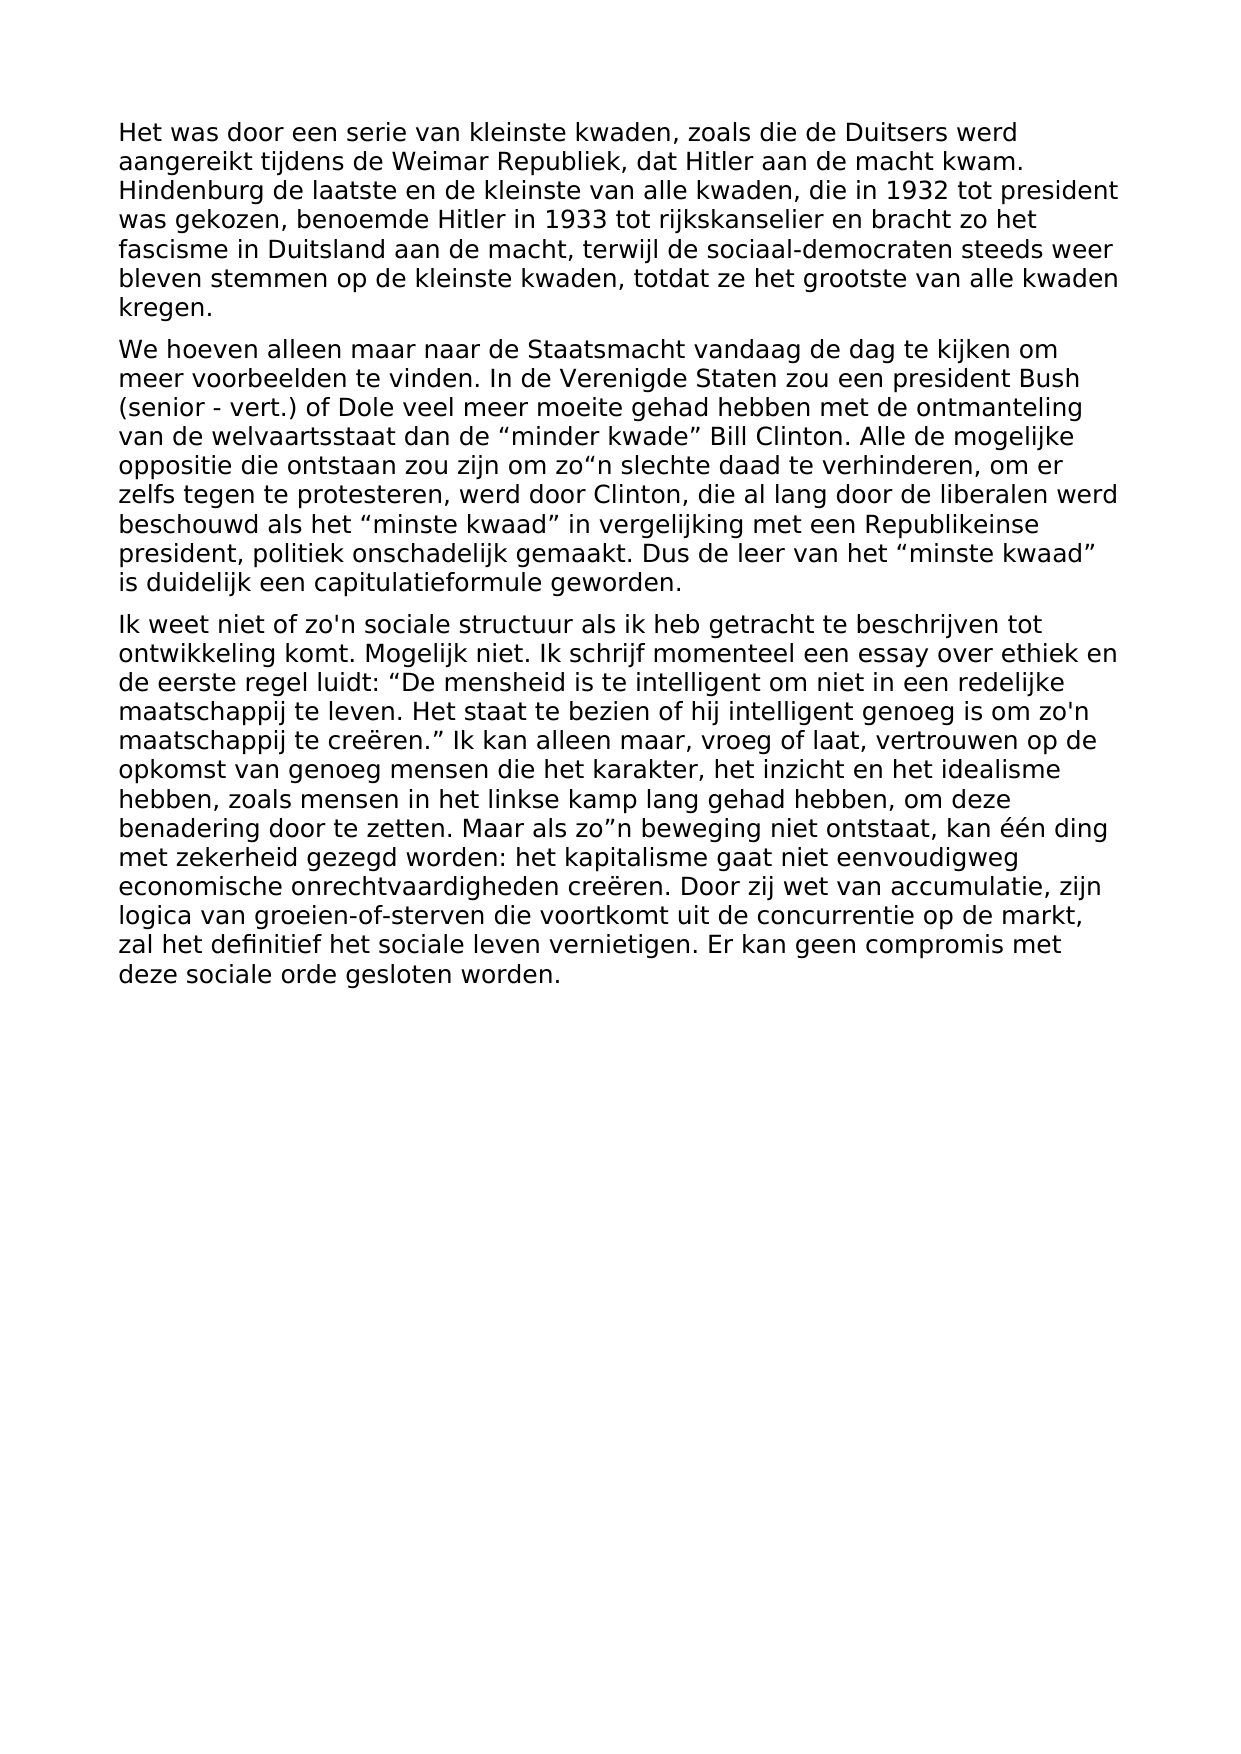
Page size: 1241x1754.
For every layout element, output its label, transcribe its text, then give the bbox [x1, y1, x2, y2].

text Ik weet niet of zo'n sociale structuur als ik heb getracht te beschrijven tot ontwikkeling komt. Mogelijk niet. Ik schrijf momenteel een essay over ethiek en de eerste regel luidt: “De mensheid is te intelligent om niet in een redelijke maatschappij te leven. Het staat te bezien of hij intelligent genoeg is om zo'n maatschappij te creëren.” Ik kan alleen maar, vroeg of laat, vertrouwen op de opkomst van genoeg mensen die het karakter, het inzicht en het idealisme hebben, zoals mensen in het linkse kamp lang gehad hebben, om deze benadering door te zetten. Maar als zo”n beweging niet ontstaat, kan één ding met zekerheid gezegd worden: het kapitalisme gaat niet eenvoudigweg economische onrechtvaardigheden creëren. Door zij wet van accumulatie, zijn logica van groeien-of-sterven die voortkomt uit de concurrentie op de markt, zal het definitief het sociale leven vernietigen. Er kan geen compromis met deze sociale orde gesloten worden. [118, 610, 1122, 989]
text We hoeven alleen maar naar de Staatsmacht vandaag de dag te kijken om meer voorbeelden te vinden. In de Verenigde Staten zou een president Bush (senior - vert.) of Dole veel meer moeite gehad hebben met de ontmanteling van de welvaartsstaat dan de “minder kwade” Bill Clinton. Alle de mogelijke oppositie die ontstaan zou zijn om zo“n slechte daad te verhinderen, om er zelfs tegen te protesteren, werd door Clinton, die al lang door de liberalen werd beschouwd als het “minste kwaad” in vergelijking met een Republikeinse president, politiek onschadelijk gemaakt. Dus de leer van het “minste kwaad” is duidelijk een capitulatieformule geworden. [118, 335, 1122, 597]
text Het was door een serie van kleinste kwaden, zoals die de Duitsers werd aangereikt tijdens de Weimar Republiek, dat Hitler aan de macht kwam. Hindenburg de laatste en de kleinste van alle kwaden, die in 1932 tot president was gekozen, benoemde Hitler in 1933 tot rijkskanselier en bracht zo het fascisme in Duitsland aan de macht, terwijl de sociaal-democraten steeds weer bleven stemmen op de kleinste kwaden, totdat ze het grootste van alle kwaden kregen. [118, 118, 1122, 322]
